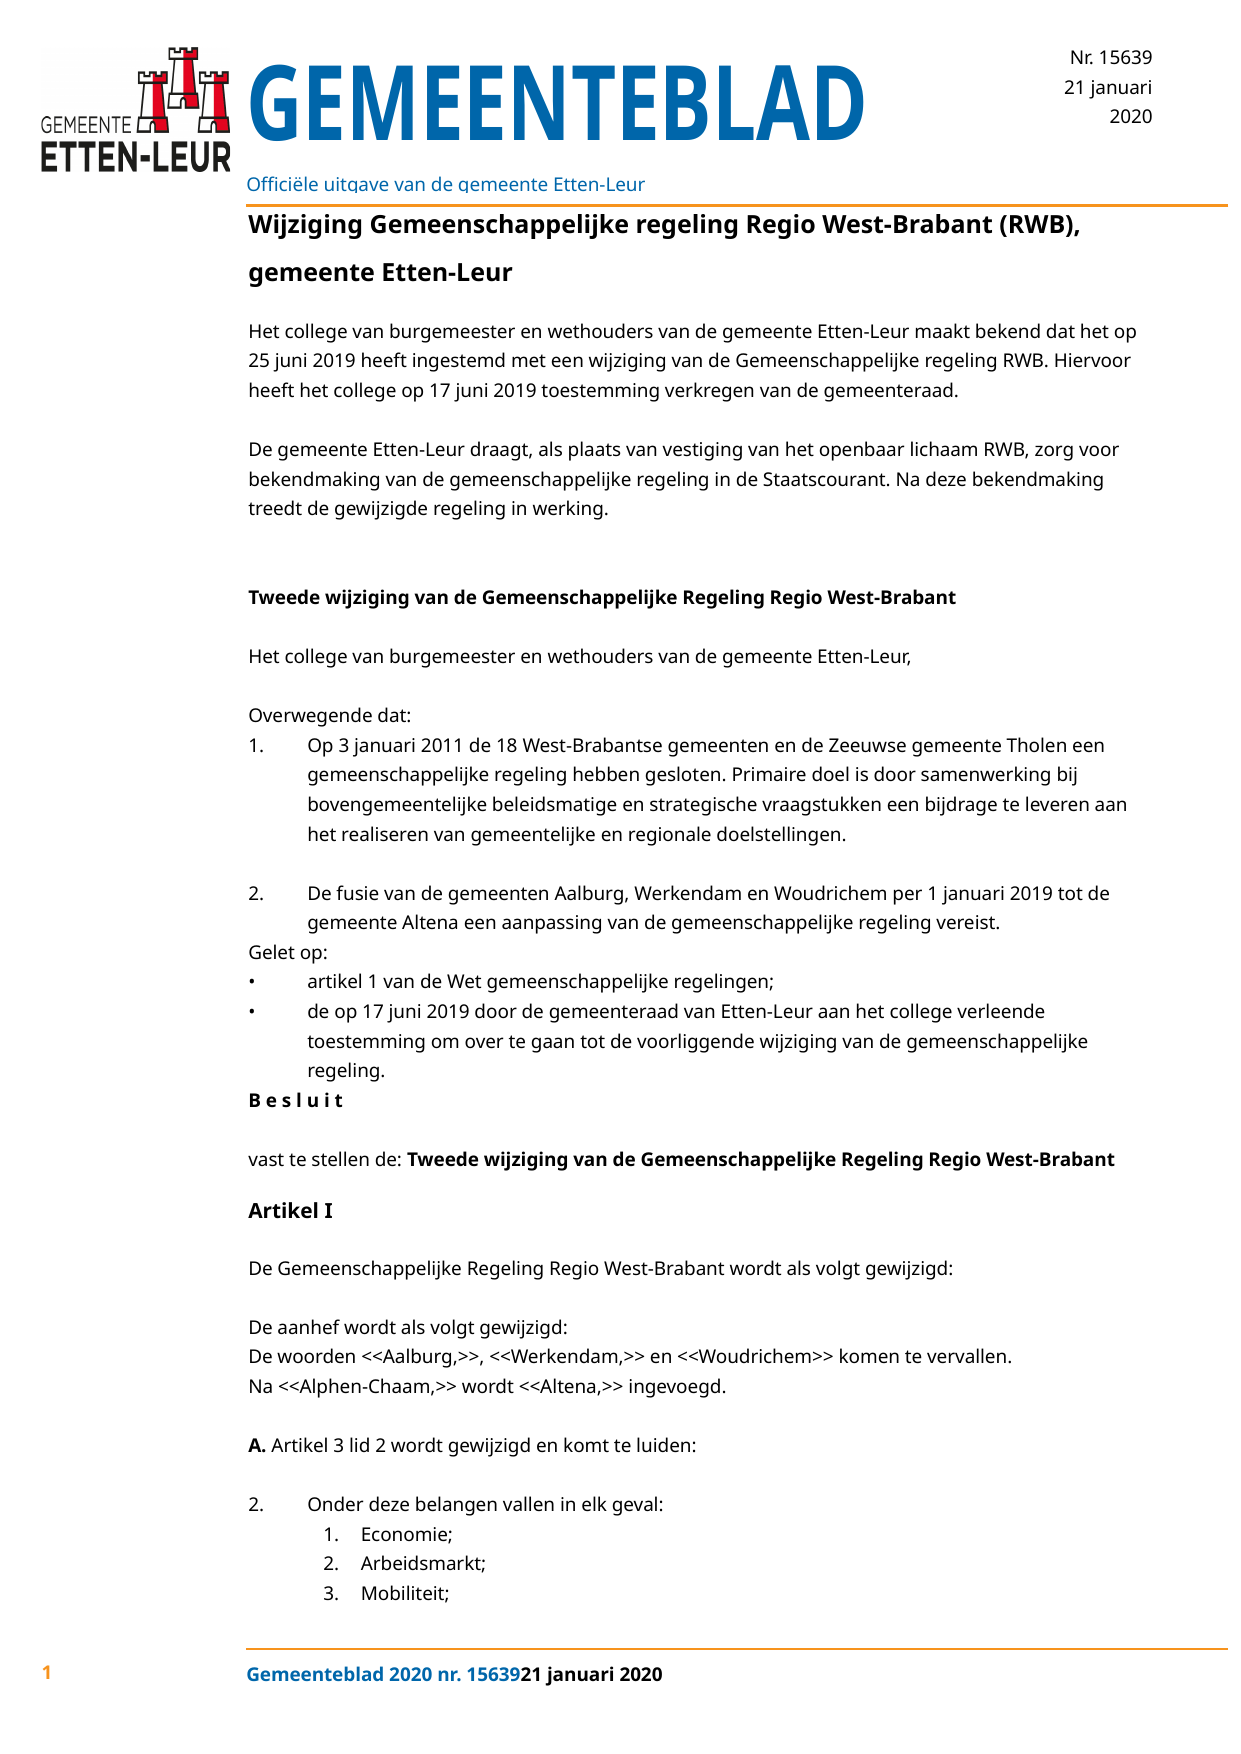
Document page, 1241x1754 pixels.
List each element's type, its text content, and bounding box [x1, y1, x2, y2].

list De fusie van de gemeenten Aalburg, Werkendam en Woudrichem per 1 januari 2019 tot de gemeente Altena een aanpassing van de gemeenschappelijke regeling vereist. [248, 880, 1152, 935]
text Tweede wijziging van de Gemeenschappelijke Regeling Regio West-Brabant [248, 584, 1152, 610]
text Het college van burgemeester en wethouders van de gemeente Etten-Leur, [248, 643, 1152, 669]
list Onder deze belangen vallen in elk geval: [248, 1491, 1152, 1517]
text Gelet op: [248, 939, 1152, 965]
text A. Artikel 3 lid 2 wordt gewijzigd en komt te luiden: [248, 1432, 1152, 1458]
text B e s l u i t [248, 1087, 1152, 1113]
text De woorden <<Aalburg,>>, <<Werkendam,>> en <<Woudrichem>> komen te vervallen. [248, 1343, 1152, 1369]
text Overwegende dat: [248, 702, 1152, 728]
list artikel 1 van de Wet gemeenschappelijke regelingen; [248, 969, 1152, 994]
text De gemeente Etten-Leur draagt, als plaats van vestiging van het openbaar lichaam RWB, zorg voor bekendmaking van de gemeenschappelijke regeling in de Staatscourant. Na deze bekendmaking treedt de gewijzigde regeling in werking. [248, 436, 1152, 521]
list de op 17 juni 2019 door de gemeenteraad van Etten-Leur aan het college verleende toestemming om over te gaan tot de voorliggende wijziging van de gemeenschappelijke regeling. [248, 998, 1152, 1083]
text De aanhef wordt als volgt gewijzigd: [248, 1314, 1152, 1339]
list Op 3 januari 2011 de 18 West-Brabantse gemeenten en de Zeeuwse gemeente Tholen een gemeenschappelijke regeling hebben gesloten. Primaire doel is door samenwerking bij bovengemeentelijke beleidsmatige en strategische vraagstukken een bijdrage te leveren aan het realiseren van gemeentelijke en regionale doelstellingen. [248, 732, 1152, 847]
text Wijziging Gemeenschappelijke regeling Regio West-Brabant (RWB), gemeente Etten-Leur [248, 207, 1152, 288]
list Economie; [323, 1521, 1152, 1547]
text Het college van burgemeester en wethouders van de gemeente Etten-Leur maakt bekend dat het op 25 juni 2019 heeft ingestemd met een wijziging van de Gemeenschappelijke regeling RWB. Hiervoor heeft het college op 17 juni 2019 toestemming verkregen van de gemeenteraad. [248, 318, 1152, 403]
list Mobiliteit; [323, 1580, 1152, 1606]
text Na <<Alphen-Chaam,>> wordt <<Altena,>> ingevoegd. [248, 1373, 1152, 1399]
picture [41, 47, 231, 172]
text De Gemeenschappelijke Regeling Regio West-Brabant wordt als volgt gewijzigd: [248, 1255, 1152, 1280]
text vast te stellen de: Tweede wijziging van de Gemeenschappelijke Regeling Regio West-Brabant [248, 1146, 1152, 1172]
list Arbeidsmarkt; [323, 1551, 1152, 1576]
text Artikel I [248, 1197, 1152, 1225]
